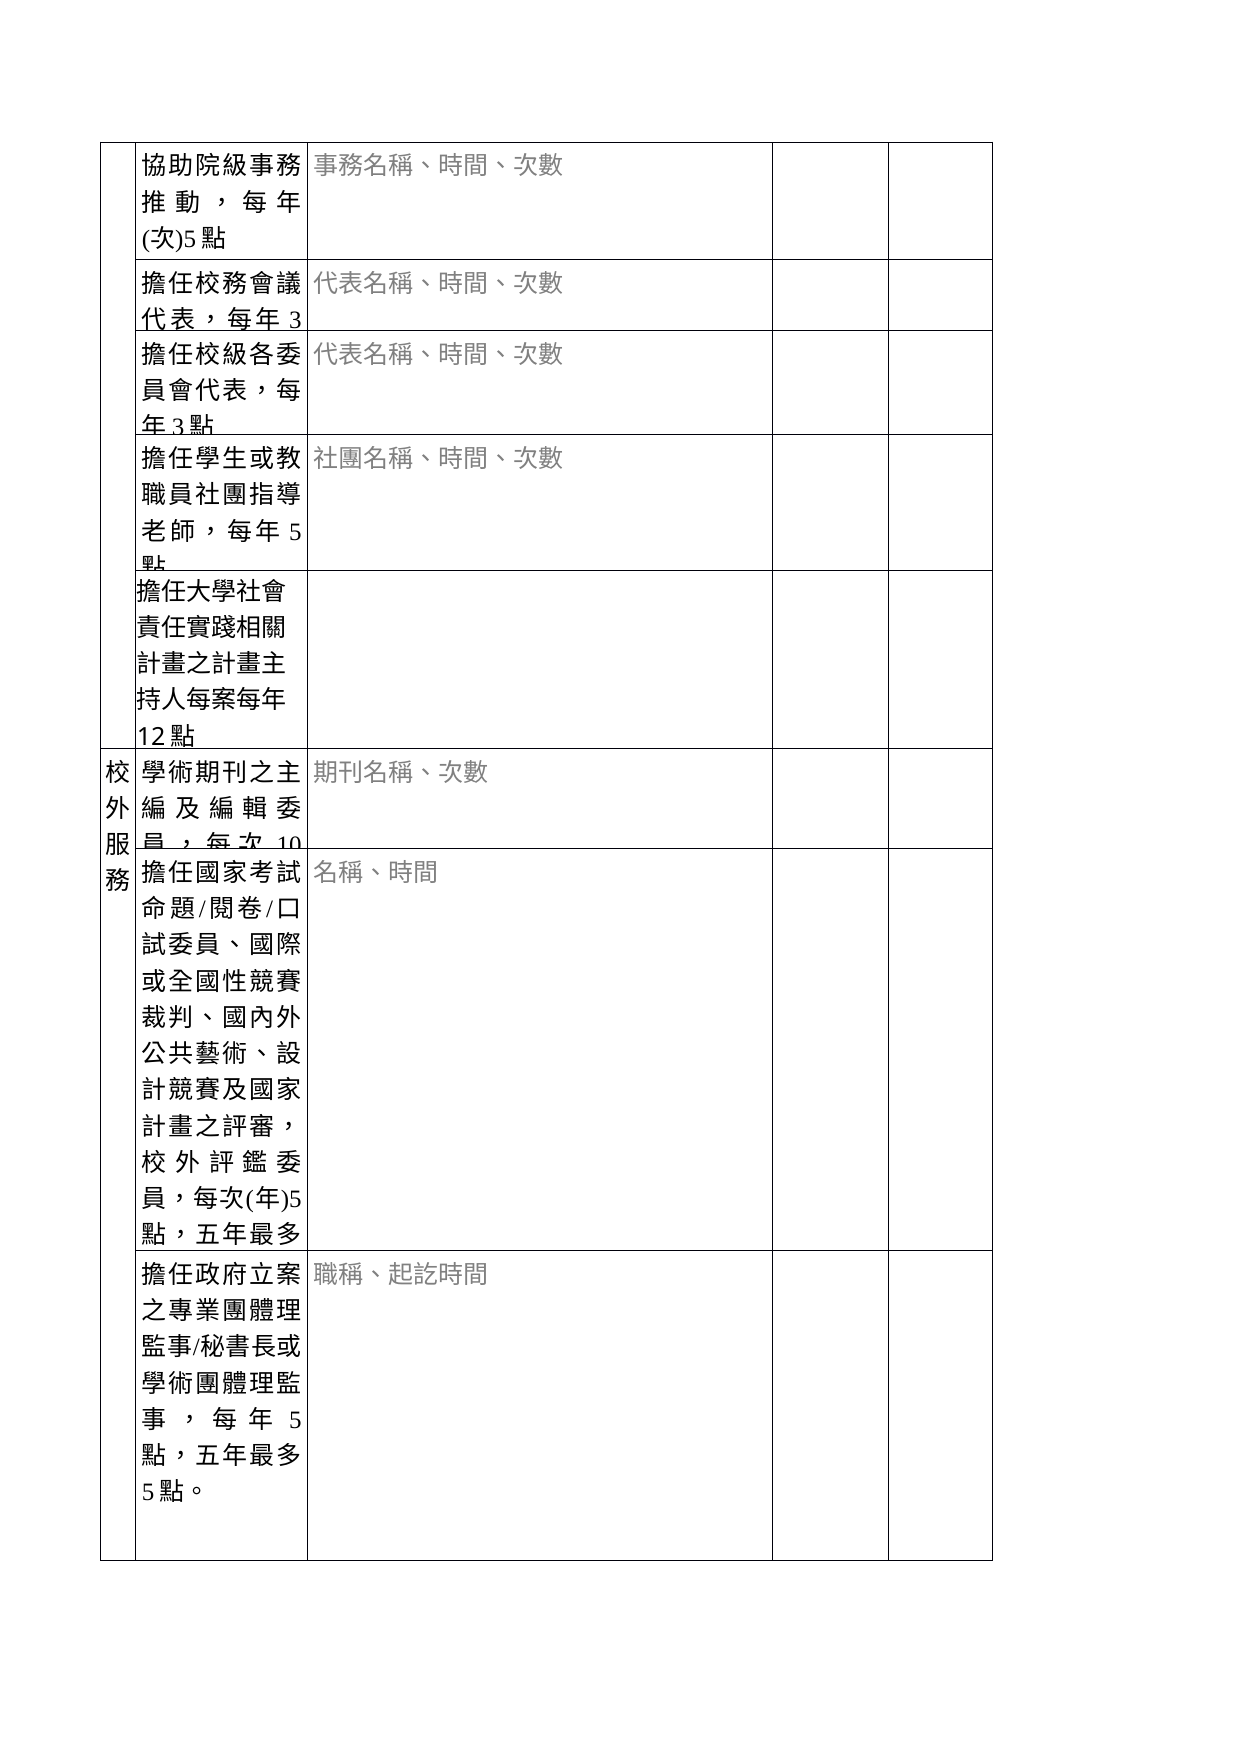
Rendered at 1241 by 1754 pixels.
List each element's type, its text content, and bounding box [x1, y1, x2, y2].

table_cell [773, 331, 888, 434]
table_cell [773, 435, 888, 570]
table_cell [773, 749, 888, 848]
table_cell 社團名稱、時間、次數 [308, 435, 772, 570]
table_cell [889, 849, 992, 1250]
table_cell 協助院級事務推動，每年(次)5點 [136, 143, 307, 259]
table_cell 名稱、時間 [308, 849, 772, 1250]
table_cell 擔任政府立案之專業團體理監事/秘書長或學術團體理監事，每年5點，五年最多5點。 [136, 1251, 307, 1560]
table_cell 代表名稱、時間、次數 [308, 260, 772, 330]
table_cell [773, 260, 888, 330]
table_cell 擔任大學社會責任實踐相關計畫之計畫主持人每案每年12點 [136, 571, 307, 748]
table_cell 擔任國家考試命題/閱卷/口試委員、國際或全國性競賽裁判、國內外公共藝術、設計競賽及國家計畫之評審，校外評鑑委員，每次(年)5點，五年最多10點 [136, 849, 307, 1250]
table_cell 擔任校級各委員會代表，每年3點 [136, 331, 307, 434]
table_cell 期刊名稱、次數 [308, 749, 772, 848]
table_cell 職稱、起訖時間 [308, 1251, 772, 1560]
table_cell 校外服務 [101, 749, 135, 1560]
table_cell 學術期刊之主編及編輯委員，每次10點 [136, 749, 307, 848]
table_cell 代表名稱、時間、次數 [308, 331, 772, 434]
table_cell [889, 1251, 992, 1560]
table_cell [889, 435, 992, 570]
table_cell [308, 571, 772, 748]
table_cell [889, 331, 992, 434]
table_cell [889, 571, 992, 748]
table_cell [889, 143, 992, 259]
table_cell [101, 143, 135, 748]
table_cell [773, 849, 888, 1250]
table_cell 擔任校務會議代表，每年3點 [136, 260, 307, 330]
table_cell [889, 749, 992, 848]
table_cell 事務名稱、時間、次數 [308, 143, 772, 259]
table_cell [773, 571, 888, 748]
table_cell [773, 1251, 888, 1560]
table_cell 擔任學生或教職員社團指導老師，每年5點 [136, 435, 307, 570]
table_cell [889, 260, 992, 330]
table_cell [773, 143, 888, 259]
